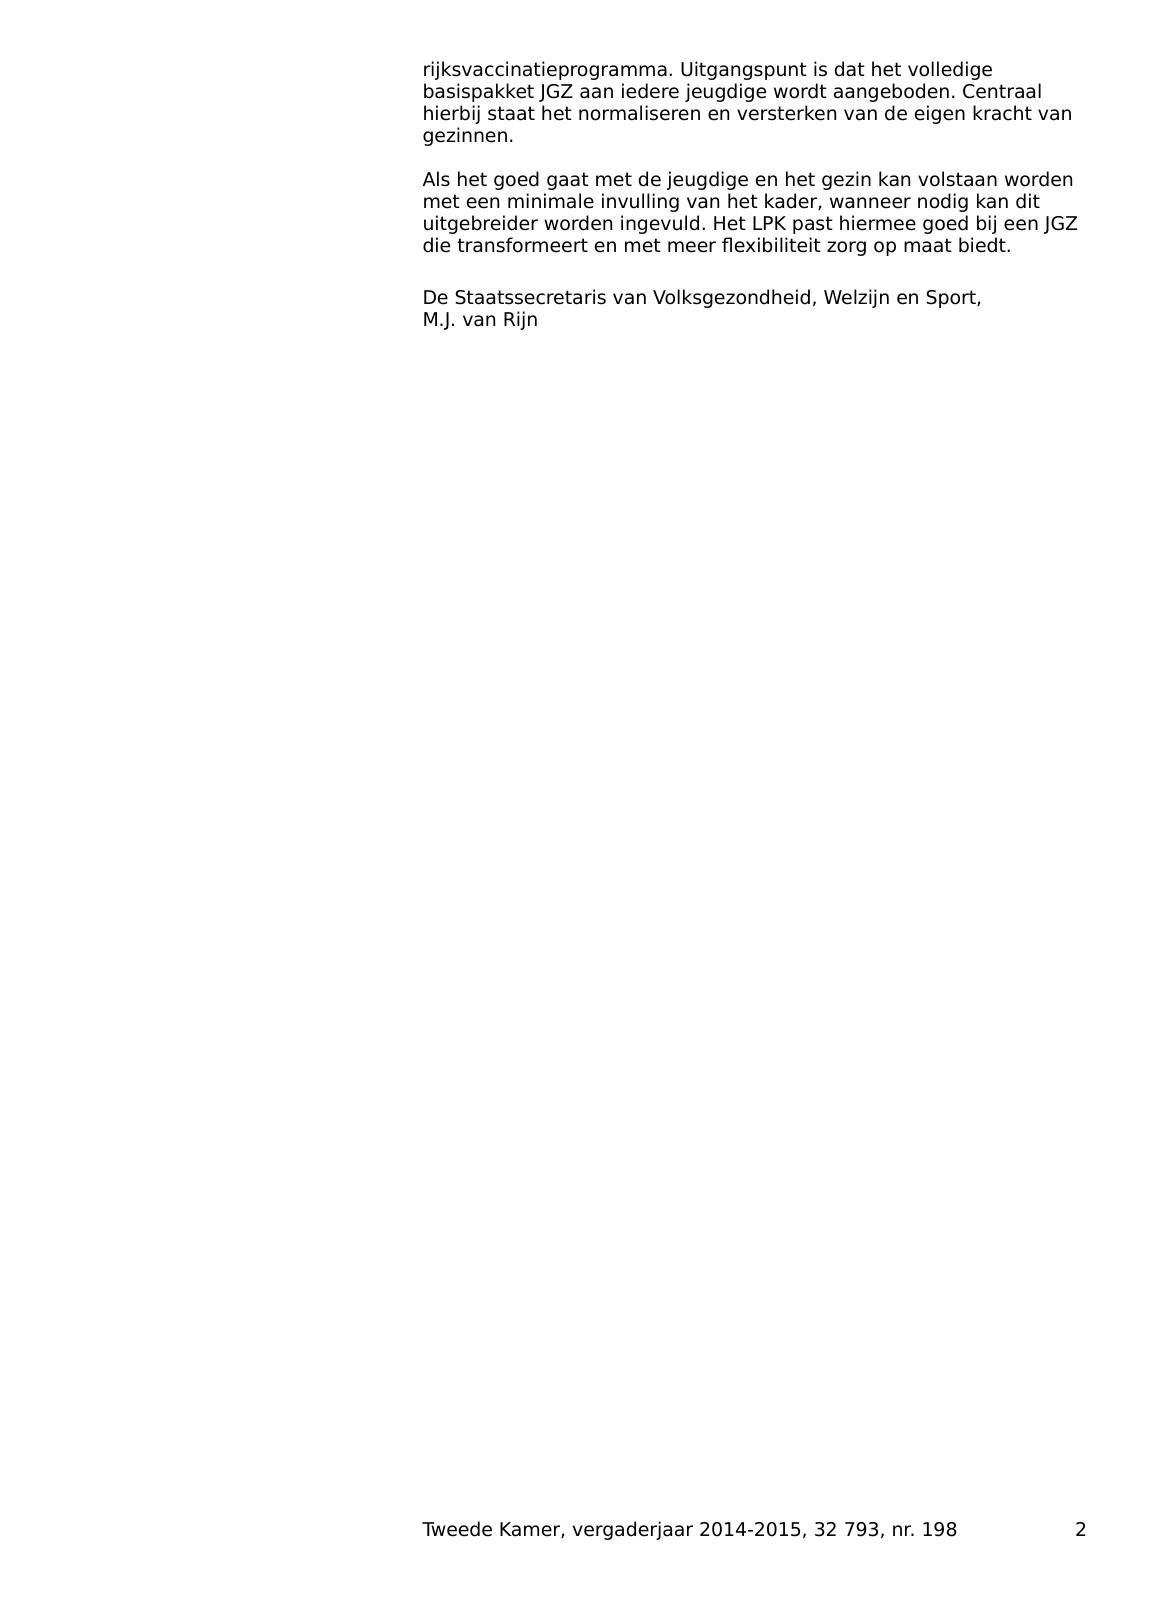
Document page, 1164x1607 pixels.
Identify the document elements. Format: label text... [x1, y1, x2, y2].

text rijksvaccinatieprogramma. Uitgangspunt is dat het volledige basispakket JGZ aan iedere jeugdige wordt aangeboden. Centraal hierbij staat het normaliseren en versterken van de eigen kracht van gezinnen. [422, 59, 1087, 147]
text De Staatssecretaris van Volksgezondheid, Welzijn en Sport, M.J. van Rijn [422, 287, 1087, 331]
text Als het goed gaat met de jeugdige en het gezin kan volstaan worden met een minimale invulling van het kader, wanneer nodig kan dit uitgebreider worden ingevuld. Het LPK past hiermee goed bij een JGZ die transformeert en met meer flexibiliteit zorg op maat biedt. [422, 169, 1087, 257]
